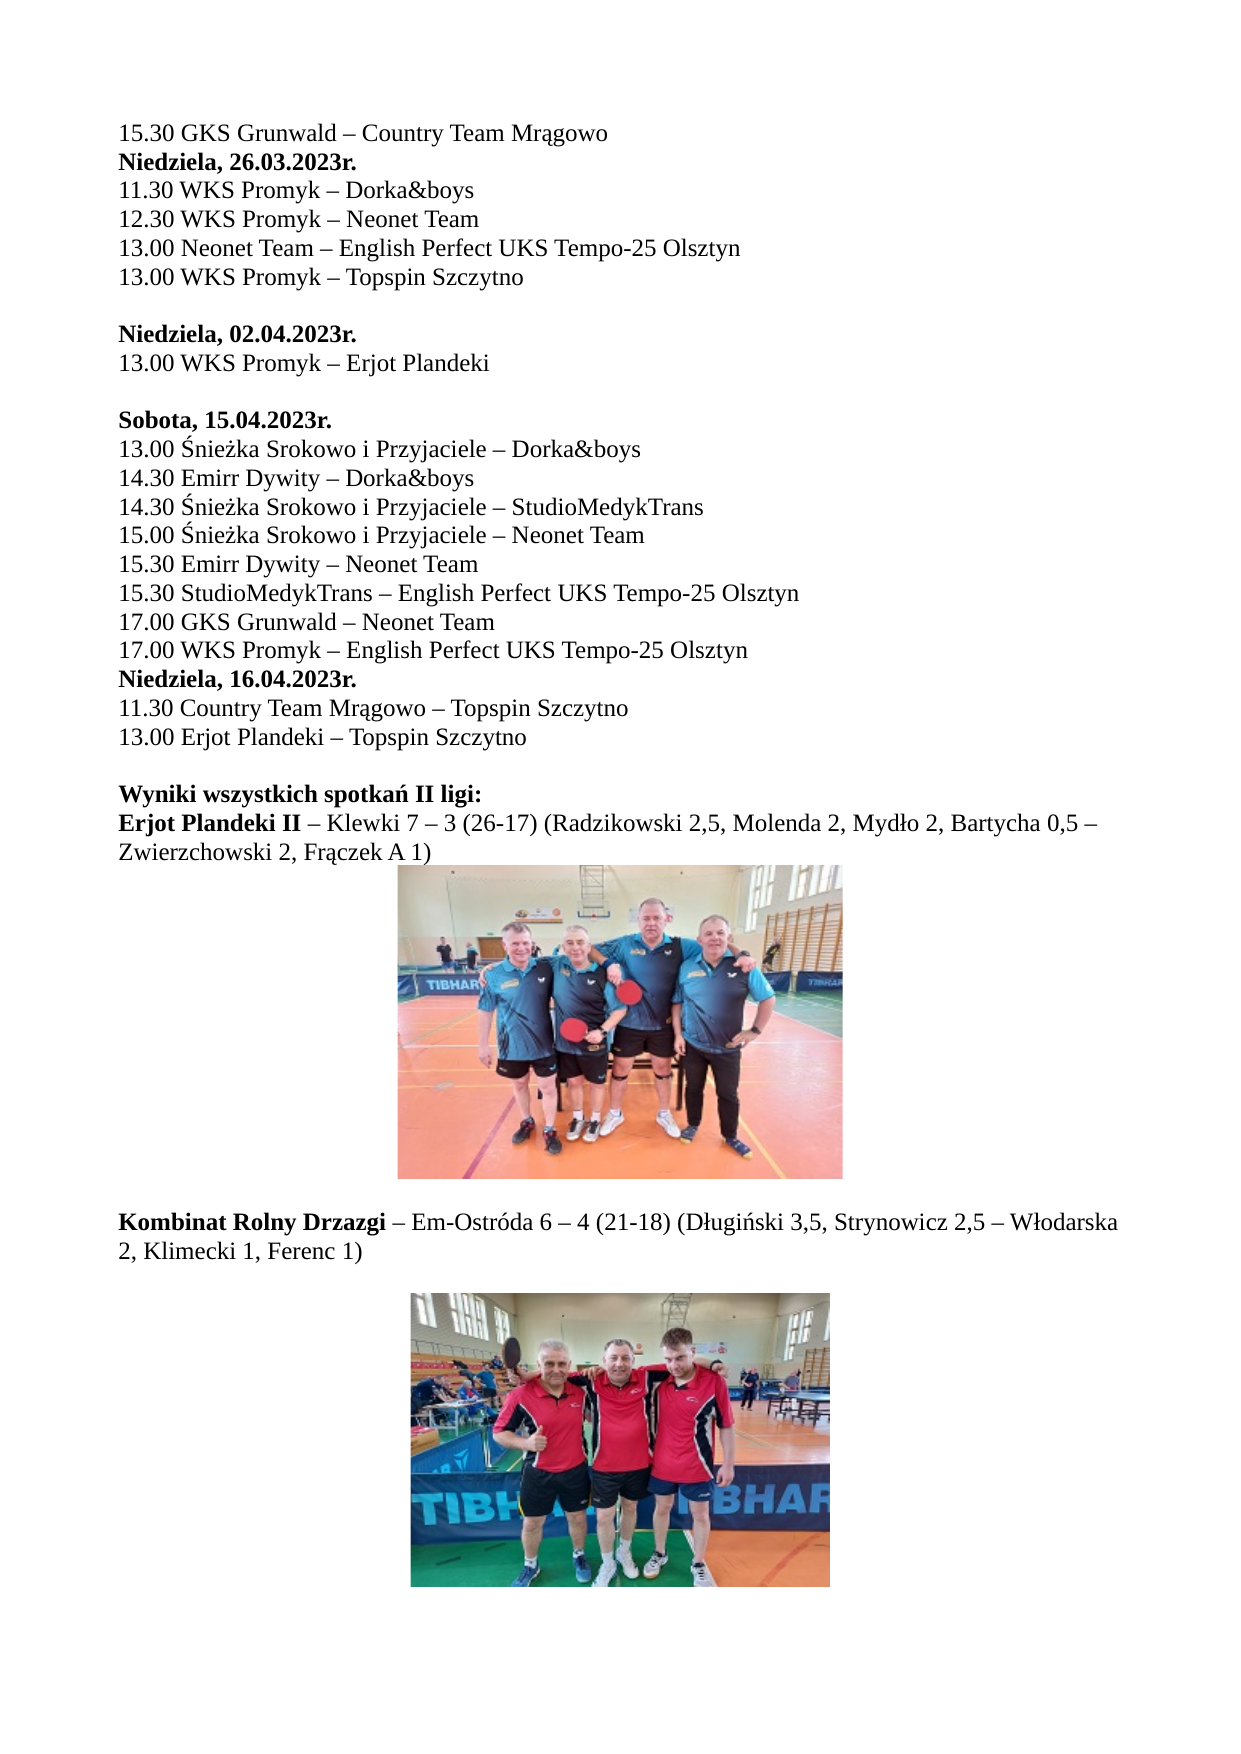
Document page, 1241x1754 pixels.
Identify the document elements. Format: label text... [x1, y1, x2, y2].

picture [397, 865, 843, 1179]
text 12.30 WKS Promyk – Neonet Team [118, 204, 1122, 233]
text 13.00 WKS Promyk – Erjot Plandeki [118, 348, 1122, 377]
text 11.30 Country Team Mrągowo – Topspin Szczytno [118, 693, 1122, 722]
text 14.30 Emirr Dywity – Dorka&boys [118, 463, 1122, 492]
text 17.00 GKS Grunwald – Neonet Team [118, 607, 1122, 636]
text 13.00 Neonet Team – English Perfect UKS Tempo-25 Olsztyn [118, 233, 1122, 262]
text Sobota, 15.04.2023r. [118, 406, 1122, 434]
text Wyniki wszystkich spotkań II ligi: [118, 779, 1122, 808]
text 15.00 Śnieżka Srokowo i Przyjaciele – Neonet Team [118, 521, 1122, 549]
text Niedziela, 26.03.2023r. [118, 147, 1122, 176]
text Niedziela, 02.04.2023r. [118, 319, 1122, 348]
text Kombinat Rolny Drzazgi – Em-Ostróda 6 – 4 (21-18) (Długiński 3,5, Strynowicz 2,5 – Włodarska 2, Klimecki 1, Ferenc 1) [118, 1207, 1122, 1264]
text 13.00 WKS Promyk – Topspin Szczytno [118, 262, 1122, 291]
text 15.30 GKS Grunwald – Country Team Mrągowo [118, 118, 1122, 147]
text 14.30 Śnieżka Srokowo i Przyjaciele – StudioMedykTrans [118, 492, 1122, 521]
text 17.00 WKS Promyk – English Perfect UKS Tempo-25 Olsztyn [118, 636, 1122, 664]
text 15.30 Emirr Dywity – Neonet Team [118, 549, 1122, 578]
text Erjot Plandeki II – Klewki 7 – 3 (26-17) (Radzikowski 2,5, Molenda 2, Mydło 2, Bartycha 0,5 – Zwierzchowski 2, Frączek A 1) [118, 808, 1122, 866]
text Niedziela, 16.04.2023r. [118, 664, 1122, 693]
text 15.30 StudioMedykTrans – English Perfect UKS Tempo-25 Olsztyn [118, 578, 1122, 607]
text 13.00 Erjot Plandeki – Topspin Szczytno [118, 722, 1122, 751]
text 11.30 WKS Promyk – Dorka&boys [118, 176, 1122, 204]
text 13.00 Śnieżka Srokowo i Przyjaciele – Dorka&boys [118, 434, 1122, 463]
picture [410, 1293, 830, 1587]
